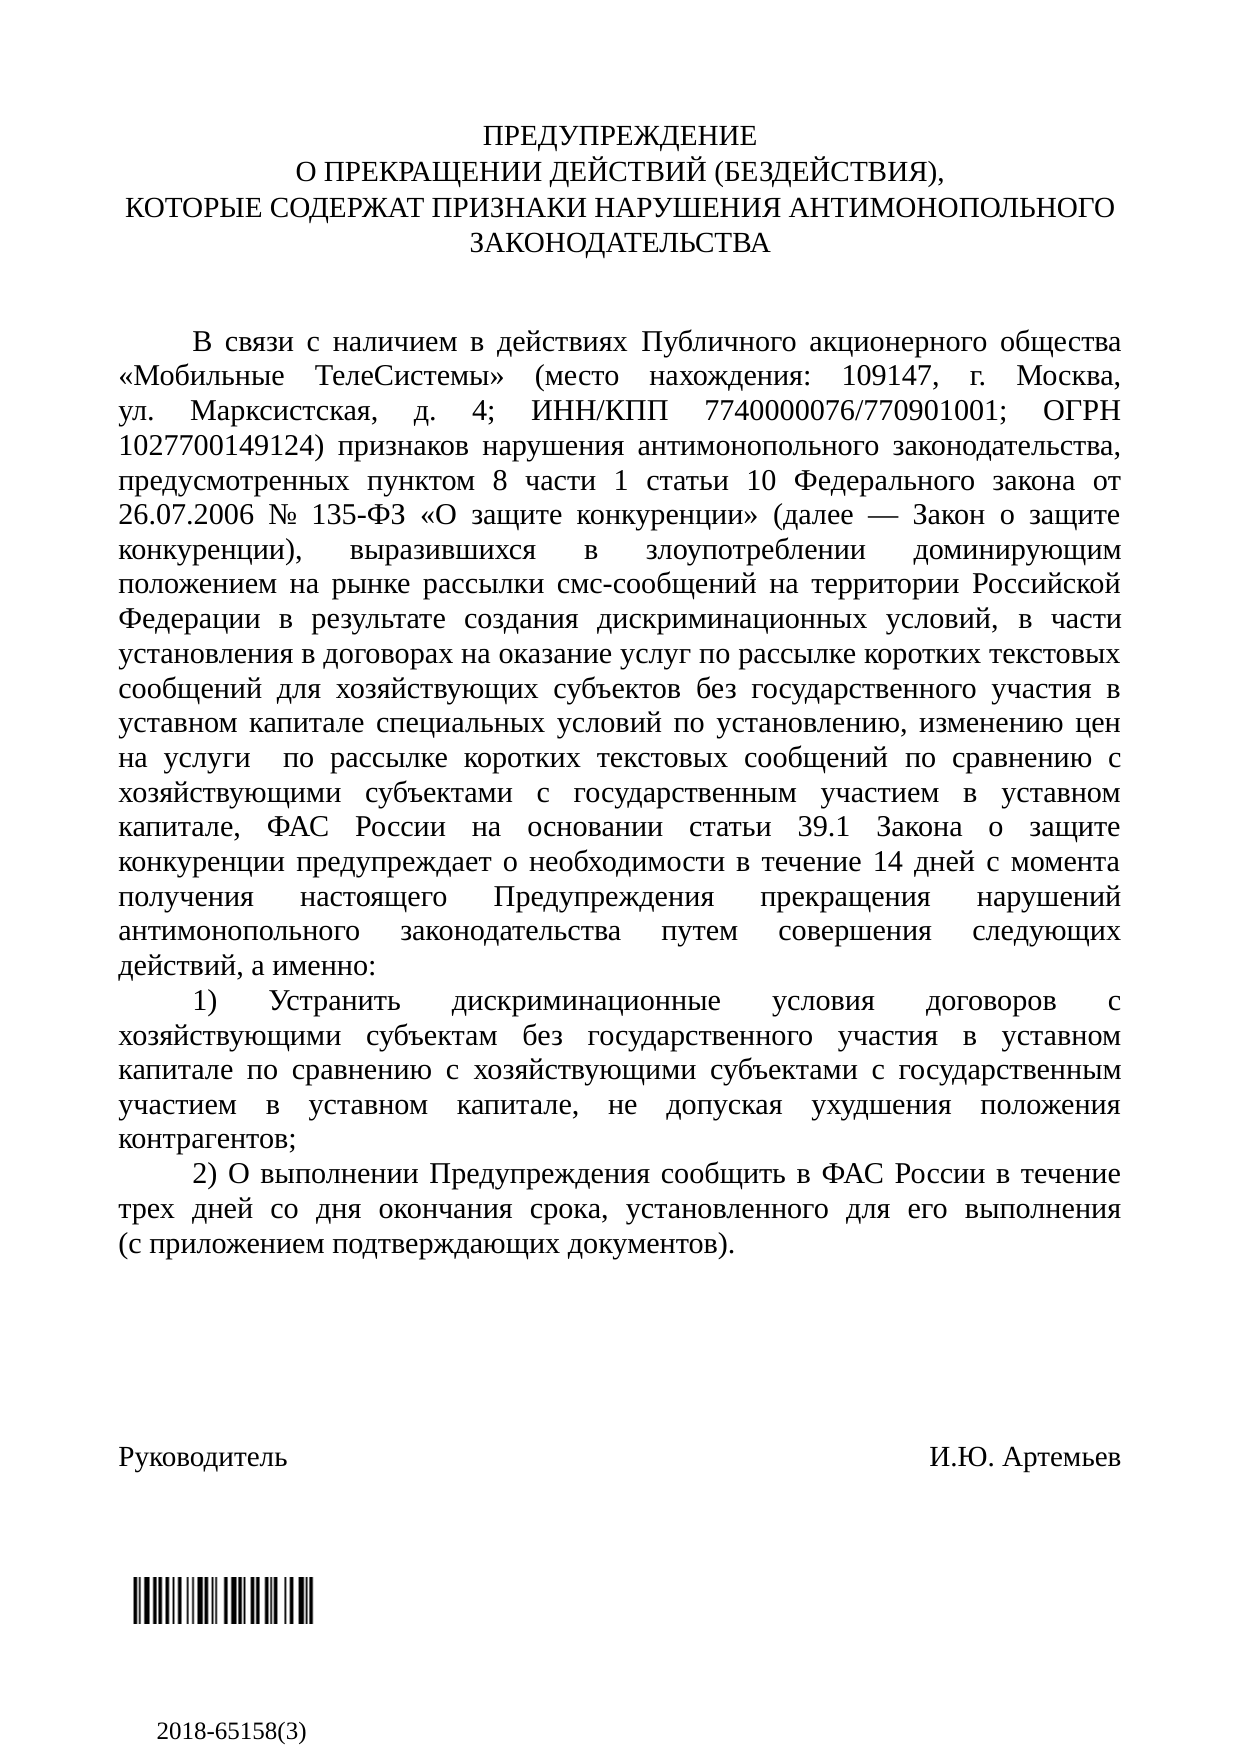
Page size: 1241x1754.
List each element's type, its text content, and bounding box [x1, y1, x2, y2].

picture [118, 1577, 331, 1624]
text 2) О выполнении Предупреждения сообщить в ФАС России в течение трех дней со дня окончания срока, установленного для его выполнения (с приложением подтверждающих документов). [118, 1155, 1122, 1259]
text КОТОРЫЕ СОДЕРЖАТ ПРИЗНАКИ НАРУШЕНИЯ АНТИМОНОПОЛЬНОГО ЗАКОНОДАТЕЛЬСТВА [118, 190, 1122, 259]
text В связи с наличием в действиях Публичного акционерного общества «Мобильные ТелеСистемы» (место нахождения: 109147, г. Москва, ул. Марксистская, д. 4; ИНН/КПП 7740000076/770901001; ОГРН 1027700149124) признаков нарушения антимонопольного законодательства, предусмотренных пунктом 8 части 1 статьи 10 Федерального закона от 26.07.2006 № 135-ФЗ «О защите конкуренции» (далее — Закон о защите конкуренции), выразившихся в злоупотреблении доминирующим положением на рынке рассылки смс-сообщений на территории Российской Федерации в результате создания дискриминационных условий, в части установления в договорах на оказание услуг по рассылке коротких текстовых сообщений для хозяйствующих субъектов без государственного участия в уставном капитале специальных условий по установлению, изменению цен на услуги по рассылке коротких текстовых сообщений по сравнению с хозяйствующими субъектами с государственным участием в уставном капитале, ФАС России на основании статьи 39.1 Закона о защите конкуренции предупреждает о необходимости в течение 14 дней с момента получения настоящего Предупреждения прекращения нарушений антимонопольного законодательства путем совершения следующих действий, а именно: [118, 323, 1122, 982]
text ПРЕДУПРЕЖДЕНИЕ [118, 118, 1122, 152]
text Руководитель И.Ю. Артемьев [118, 1439, 1122, 1472]
text О ПРЕКРАЩЕНИИ ДЕЙСТВИЙ (БЕЗДЕЙСТВИЯ), [118, 154, 1122, 187]
text 1) Устранить дискриминационные условия договоров с хозяйствующими субъектам без государственного участия в уставном капитале по сравнению с хозяйствующими субъектами с государственным участием в уставном капитале, не допуская ухудшения положения контрагентов; [118, 982, 1122, 1155]
